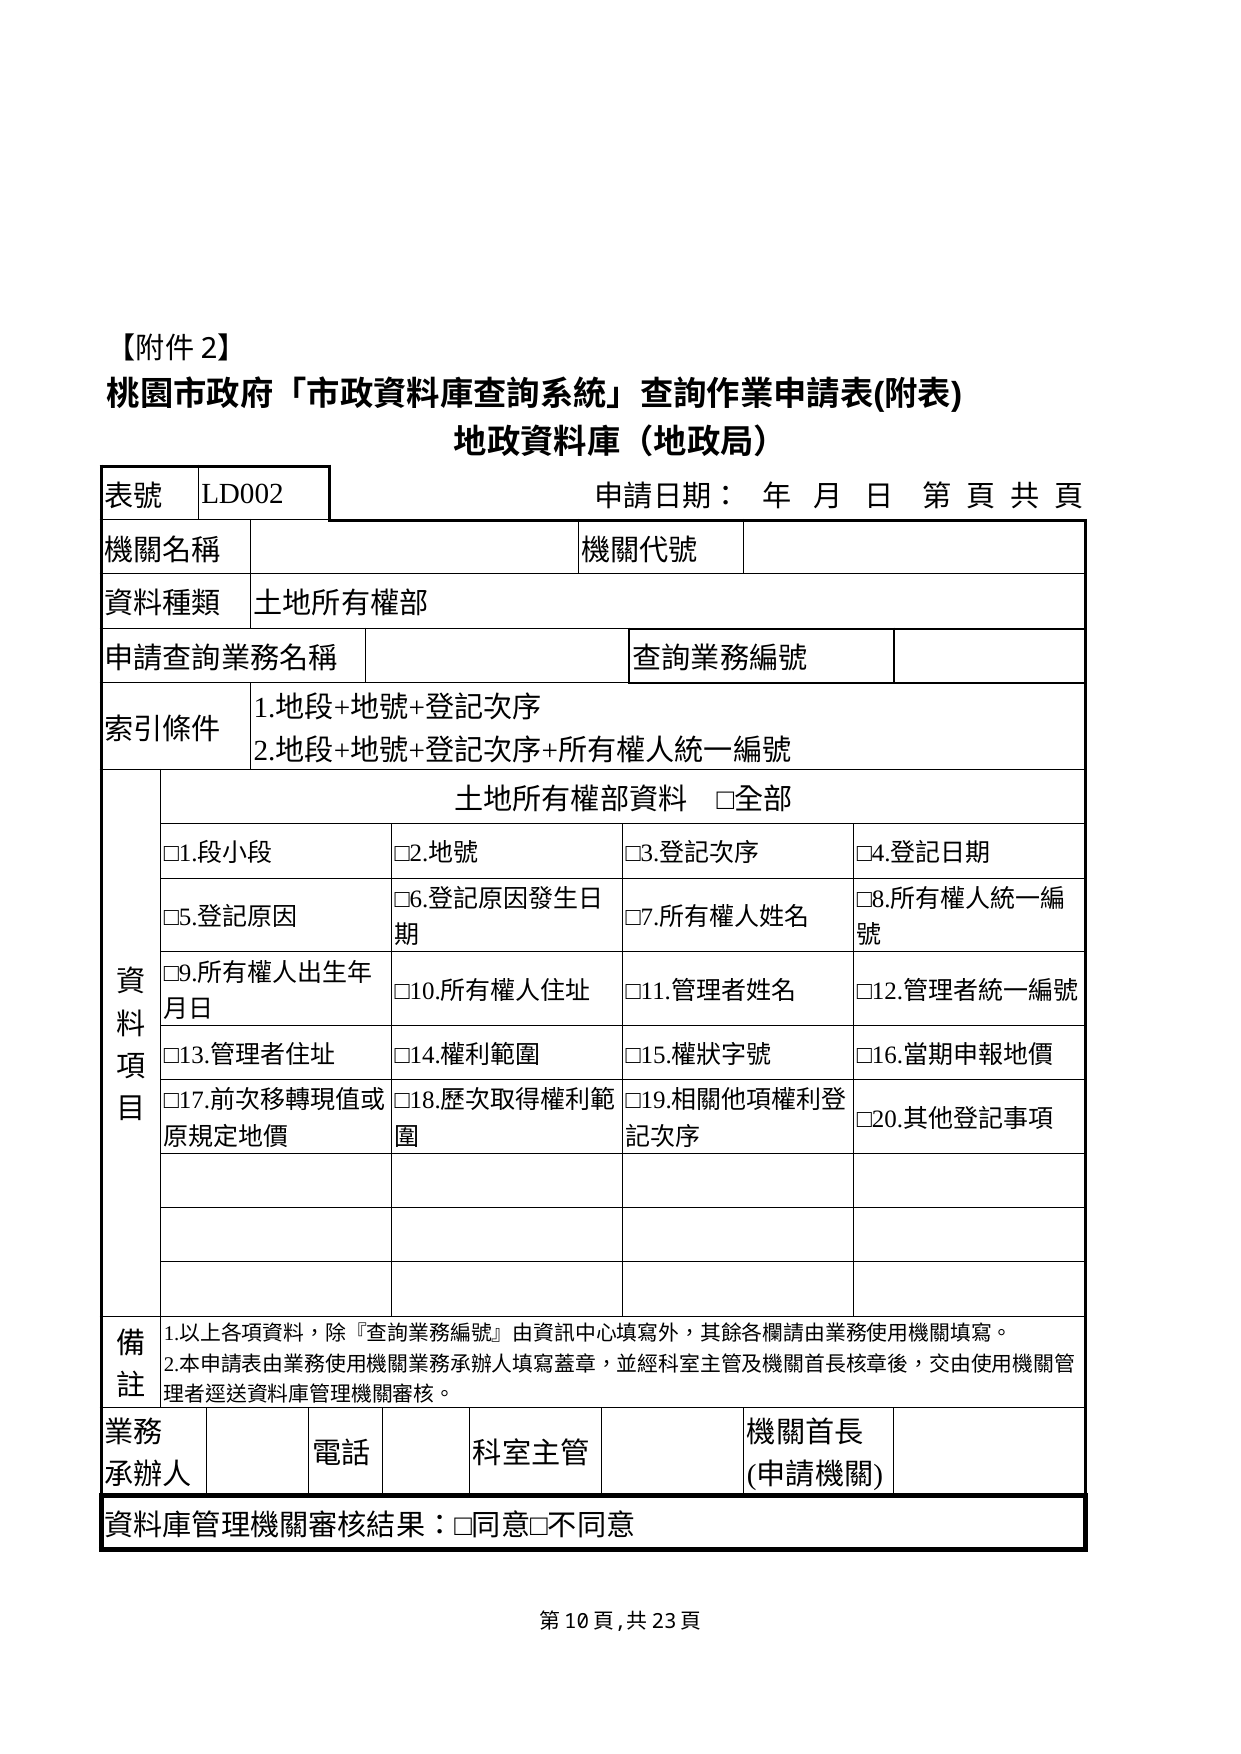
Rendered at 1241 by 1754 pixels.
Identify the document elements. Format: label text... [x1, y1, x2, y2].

table_cell [366, 629, 628, 682]
table_cell 申請查詢業務名稱 [103, 629, 365, 682]
table_cell 1.地段+地號+登記次序 2.地段+地號+登記次序+所有權人統一編號 [251, 683, 1084, 769]
table_cell [383, 1408, 469, 1493]
table_cell □14.權利範圍 [392, 1026, 622, 1079]
table_cell □11.管理者姓名 [623, 952, 853, 1024]
table_cell □9.所有權人出生年月日 [161, 952, 391, 1024]
table_cell 業務 承辦人 [103, 1408, 206, 1493]
table_cell □15.權狀字號 [623, 1026, 853, 1079]
table_cell □4.登記日期 [854, 824, 1084, 877]
table_cell 以上各項資料，除『查詢業務編號』由資訊中心填寫外，其餘各欄請由業務使用機關填寫。 本申請表由業務使用機關業務承辦人填寫蓋章，並經科室主管及機關首長核章後，交由使用機關管理者逕送資料庫管理機關審核。 [161, 1317, 1084, 1407]
table_cell 土地所有權部資料 □全部 [161, 770, 1084, 823]
table_cell □13.管理者住址 [161, 1026, 391, 1079]
table_cell [251, 520, 578, 573]
table_header 申請日期： 年 月 日 第 頁 共 頁 [331, 465, 1086, 519]
table_cell [602, 1408, 743, 1493]
text 桃園市政府「市政資料庫查詢系統」查詢作業申請表(附表) [106, 367, 1134, 415]
table_cell 資料庫管理機關審核結果：□同意□不同意 [104, 1498, 1083, 1547]
table_cell □5.登記原因 [161, 879, 391, 951]
table_cell 科室主管 [470, 1408, 601, 1493]
table_cell [854, 1208, 1084, 1261]
table_cell □3.登記次序 [623, 824, 853, 877]
table_cell [623, 1262, 853, 1316]
table_cell [894, 1408, 1084, 1493]
table_cell 資料種類 [103, 574, 250, 628]
table_cell 查詢業務編號 [630, 630, 893, 682]
table_cell 電話 [309, 1408, 382, 1493]
table_cell □2.地號 [392, 824, 622, 877]
table_cell □1.段小段 [161, 824, 391, 877]
table_cell [392, 1208, 622, 1261]
table_cell 資料項目 [103, 770, 160, 1316]
table_cell □12.管理者統一編號 [854, 952, 1084, 1024]
table_cell □8.所有權人統一編號 [854, 879, 1084, 951]
table_cell 機關代號 [579, 522, 743, 573]
table_cell □20.其他登記事項 [854, 1080, 1084, 1152]
table_cell □16.當期申報地價 [854, 1026, 1084, 1079]
table_cell [744, 522, 1084, 573]
table_header 表號 [103, 468, 198, 519]
table_cell [895, 630, 1084, 682]
table_cell [854, 1262, 1084, 1316]
table_cell 索引條件 [103, 683, 250, 769]
text 地政資料庫（地政局） [106, 415, 1134, 463]
table_cell [623, 1208, 853, 1261]
table_cell [623, 1154, 853, 1207]
table_cell □19.相關他項權利登記次序 [623, 1080, 853, 1152]
table_cell □18.歷次取得權利範圍 [392, 1080, 622, 1152]
table_cell 機關首長(申請機關) [744, 1408, 893, 1493]
table_cell □7.所有權人姓名 [623, 879, 853, 951]
table_cell [161, 1208, 391, 1261]
table_cell [161, 1262, 391, 1316]
table_cell [161, 1154, 391, 1207]
table_header LD002 [199, 468, 328, 519]
table_cell 機關名稱 [103, 520, 250, 573]
table_cell 備註 [103, 1317, 160, 1407]
table_cell □10.所有權人住址 [392, 952, 622, 1024]
table_cell [854, 1154, 1084, 1207]
text 【附件2】 [106, 324, 1134, 367]
table_cell 土地所有權部 [251, 574, 1084, 628]
table_cell [392, 1262, 622, 1316]
table_cell [392, 1154, 622, 1207]
table_cell [207, 1408, 308, 1493]
table_cell □6.登記原因發生日期 [392, 879, 622, 951]
table_cell □17.前次移轉現值或原規定地價 [161, 1080, 391, 1152]
